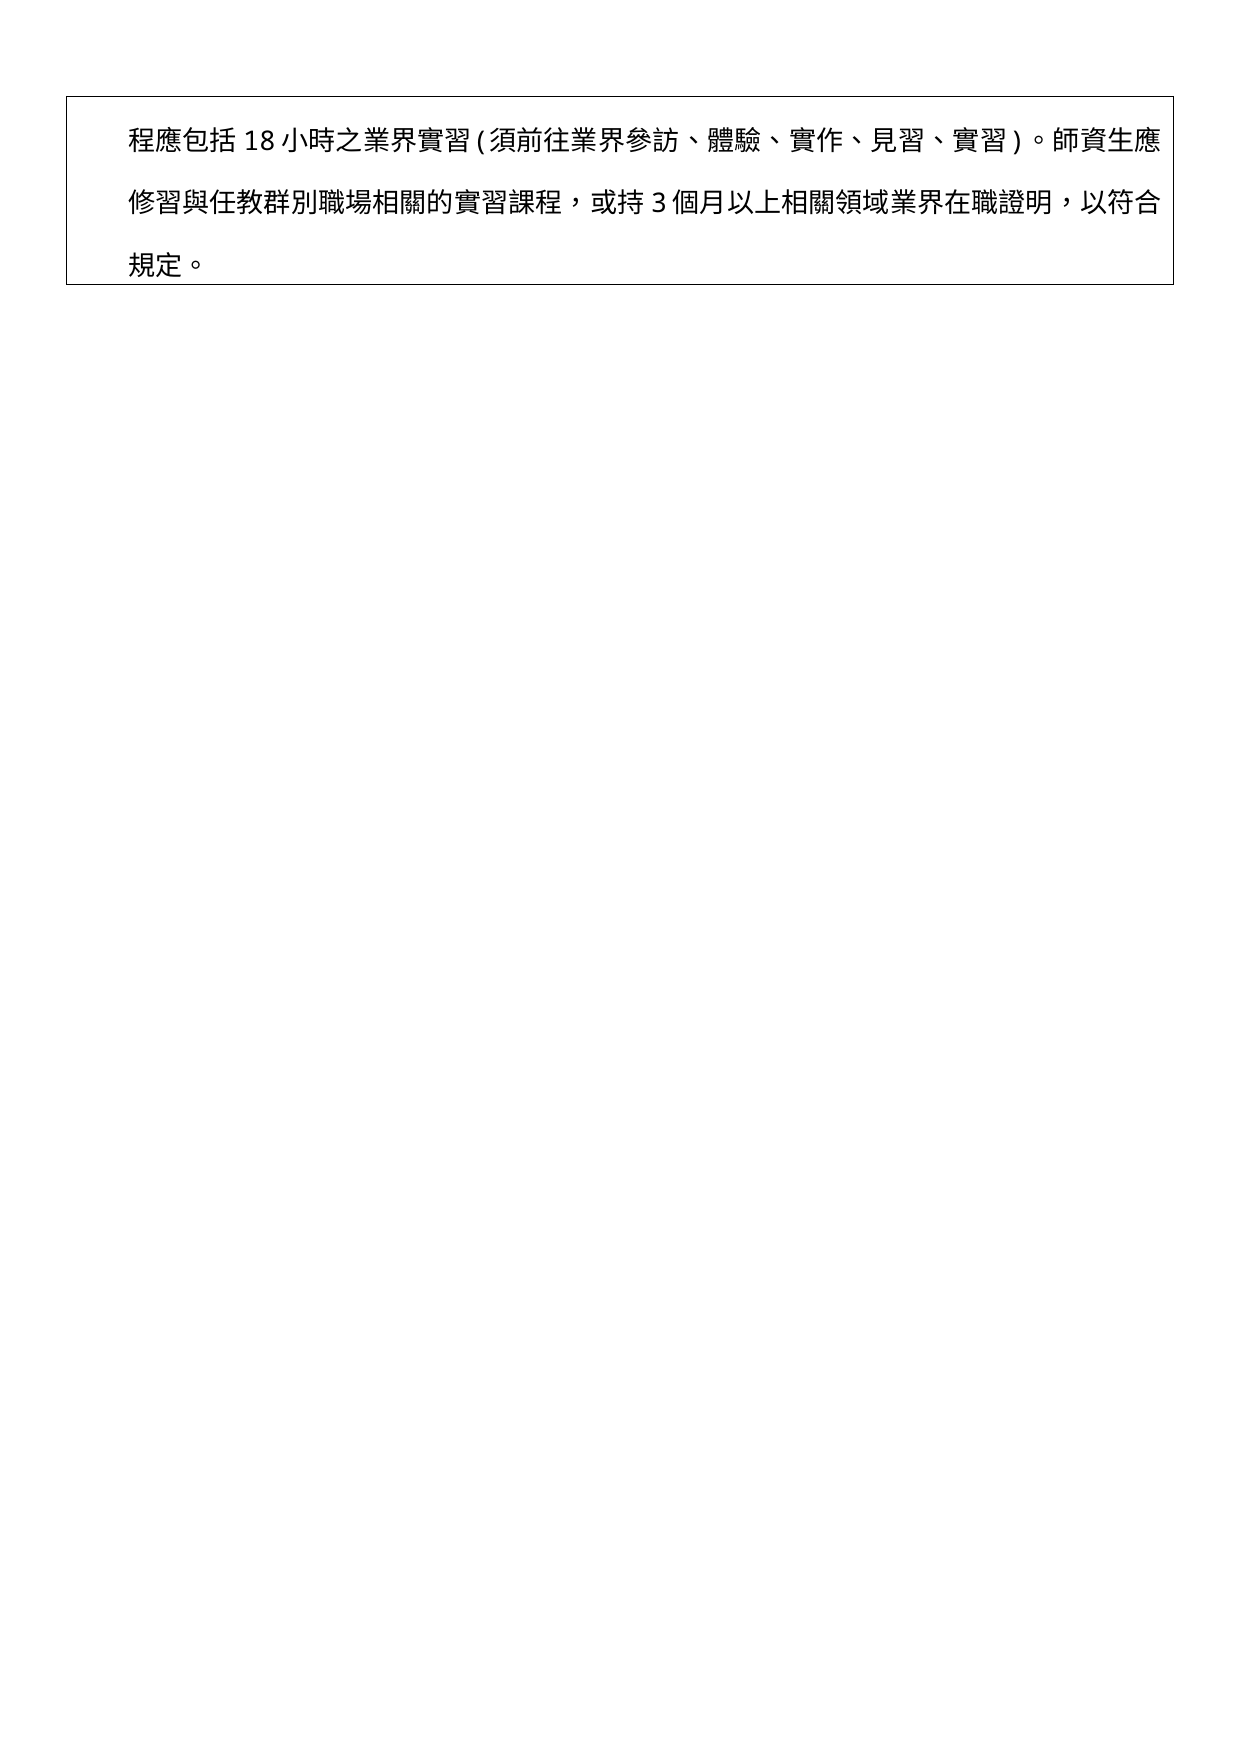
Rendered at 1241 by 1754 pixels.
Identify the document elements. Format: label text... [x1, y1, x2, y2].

table_cell 程應包括18小時之業界實習(須前往業界參訪、體驗、實作、見習、實習)。師資生應修習與任教群別職場相關的實習課程，或持3個月以上相關領域業界在職證明，以符合規定。 [67, 97, 1173, 284]
